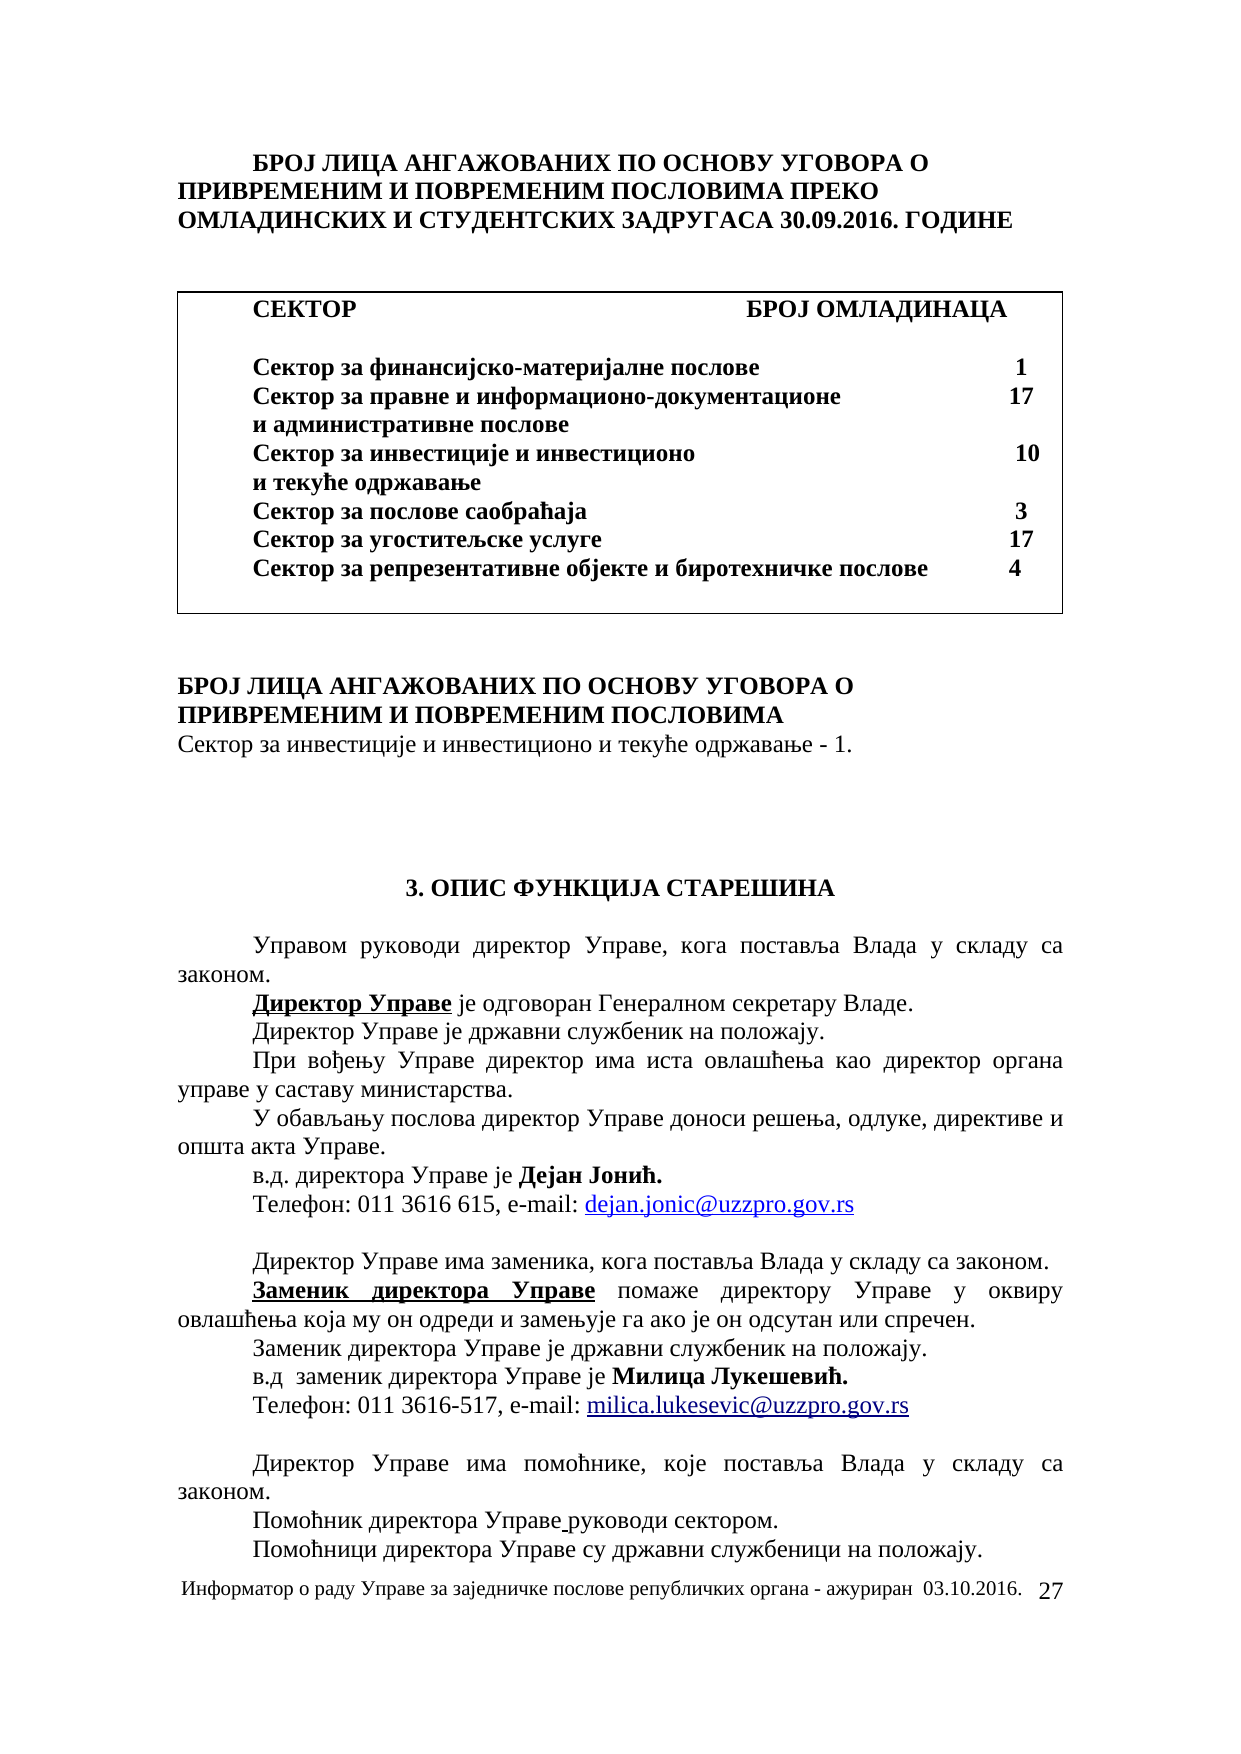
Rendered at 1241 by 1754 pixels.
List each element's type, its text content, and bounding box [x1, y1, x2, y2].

text и административне послове [178, 406, 1062, 435]
text Директор Управе је одговоран Генералном секретару Владе. [177, 988, 1063, 1016]
text Заменик директора Управе помаже директору Управе у оквиру овлашћења која му он одреди и замењује га ако је он одсутан или спречен. [177, 1275, 1063, 1333]
text Сектор за инвестиције и инвестиционо 10 [178, 435, 1062, 464]
text Сектор за угоститељске услуге 17 [178, 521, 1062, 550]
text Сектор за послове саобраћаја 3 [178, 493, 1062, 521]
text Заменик директора Управе је државни службеник на положају. [177, 1333, 1063, 1361]
text Сектор за инвестиције и инвестиционо и текуће одржавање - 1. [177, 729, 1063, 758]
text Телефон: 011 3616 615, e-mail: dejan.jonic@uzzpro.gov.rs [177, 1189, 1063, 1218]
text СЕКТОР БРОЈ ОМЛАДИНАЦА [178, 293, 1062, 323]
text Директор Управе има заменика, кога поставља Влада у складу са законом. [177, 1246, 1063, 1275]
text в.д. директора Управе је Дејан Јонић. [177, 1160, 1063, 1189]
text Телефон: 011 3616-517, e-mail: milica.lukesevic@uzzpro.gov.rs [177, 1390, 1063, 1419]
text Сектор за финансијско-материјалне послове 1 [178, 349, 1062, 378]
text Помоћници директора Управе су државни службеници на положају. [177, 1534, 1063, 1563]
text При вођењу Управе директор има иста овлашћења као директор органа управе у саставу министарства. [177, 1045, 1063, 1103]
text 3. ОПИС ФУНКЦИЈА СТАРЕШИНА [177, 873, 1063, 901]
text Помоћник директора Управе руководи сектором. [177, 1505, 1063, 1534]
text БРОЈ ЛИЦА АНГАЖОВАНИХ ПО ОСНОВУ УГОВОРА О ПРИВРЕМЕНИМ И ПОВРЕМЕНИМ ПОСЛОВИМА ПРЕКО ОМЛАДИНСКИХ И СТУДЕНТСКИХ ЗАДРУГАСА 30.09.2016. ГОДИНЕ [177, 148, 1063, 234]
text Сектор за правне и информационо-документационе 17 [178, 378, 1062, 406]
text Директор Управе је државни службеник на положају. [177, 1016, 1063, 1045]
text в.д заменик директора Управе је Милица Лукешевић. [177, 1361, 1063, 1390]
text У обављању послова директор Управе доноси решења, одлуке, директиве и општа акта Управе. [177, 1103, 1063, 1160]
text Управом руководи директор Управе, кога поставља Влада у складу са законом. [177, 930, 1063, 988]
text и текуће одржавање [178, 464, 1062, 493]
text Директор Управе има помоћнике, које поставља Влада у складу са законом. [177, 1448, 1063, 1505]
text БРОЈ ЛИЦА АНГАЖОВАНИХ ПО ОСНОВУ УГОВОРА О ПРИВРЕМЕНИМ И ПОВРЕМЕНИМ ПОСЛОВИМА [177, 671, 1063, 729]
text Сектор за репрезентативне објекте и биротехничке послове 4 [178, 550, 1062, 582]
